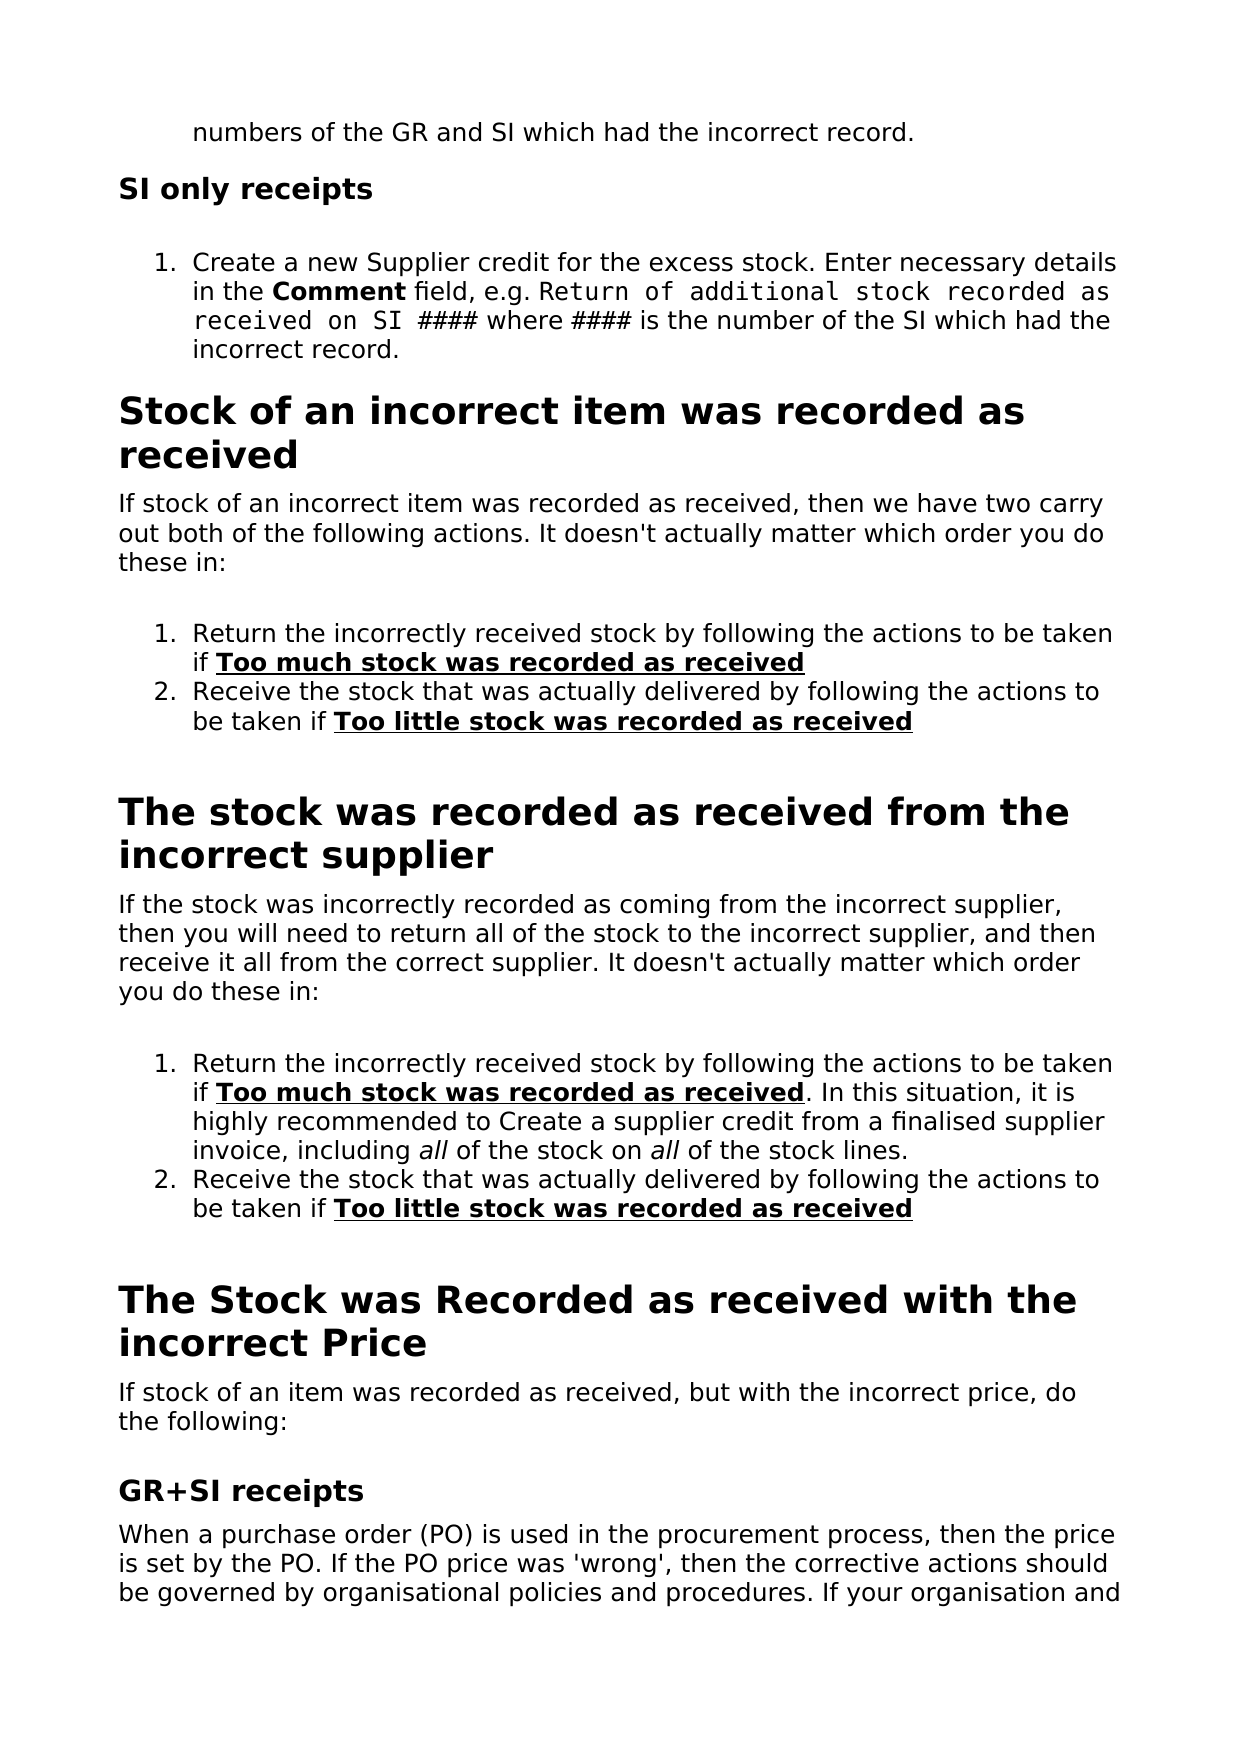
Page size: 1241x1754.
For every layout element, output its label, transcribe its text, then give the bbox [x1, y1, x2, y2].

subtitle The Stock was Recorded as received with the incorrect Price [118, 1278, 1122, 1366]
list numbers of the GR and SI which had the incorrect record. [177, 118, 1122, 147]
subtitle SI only receipts [118, 172, 1122, 206]
list Receive the stock that was actually delivered by following the actions to be taken if Too little stock was recorded as received [177, 1165, 1122, 1224]
text If stock of an incorrect item was recorded as received, then we have two carry out both of the following actions. It doesn't actually matter which order you do these in: [118, 490, 1122, 577]
list Receive the stock that was actually delivered by following the actions to be taken if Too little stock was recorded as received [177, 677, 1122, 736]
list Return the incorrectly received stock by following the actions to be taken if Too much stock was recorded as received [177, 619, 1122, 677]
text If the stock was incorrectly recorded as coming from the incorrect supplier, then you will need to return all of the stock to the incorrect supplier, and then receive it all from the correct supplier. It doesn't actually matter which order you do these in: [118, 890, 1122, 1007]
text When a purchase order (PO) is used in the procurement process, then the price is set by the PO. If the PO price was 'wrong', then the corrective actions should be governed by organisational policies and procedures. If your organisation and [118, 1520, 1122, 1608]
subtitle GR+SI receipts [118, 1474, 1122, 1508]
list Create a new Supplier credit for the excess stock. Enter necessary details in the Comment field, e.g. Return of additional stock recorded as received on SI #### where #### is the number of the SI which had the incorrect record. [177, 248, 1122, 365]
list Return the incorrectly received stock by following the actions to be taken if Too much stock was recorded as received. In this situation, it is highly recommended to Create a supplier credit from a finalised supplier invoice, including all of the stock on all of the stock lines. [177, 1049, 1122, 1165]
text If stock of an item was recorded as received, but with the incorrect price, do the following: [118, 1378, 1122, 1436]
subtitle The stock was recorded as received from the incorrect supplier [118, 790, 1122, 878]
subtitle Stock of an incorrect item was recorded as received [118, 390, 1122, 477]
